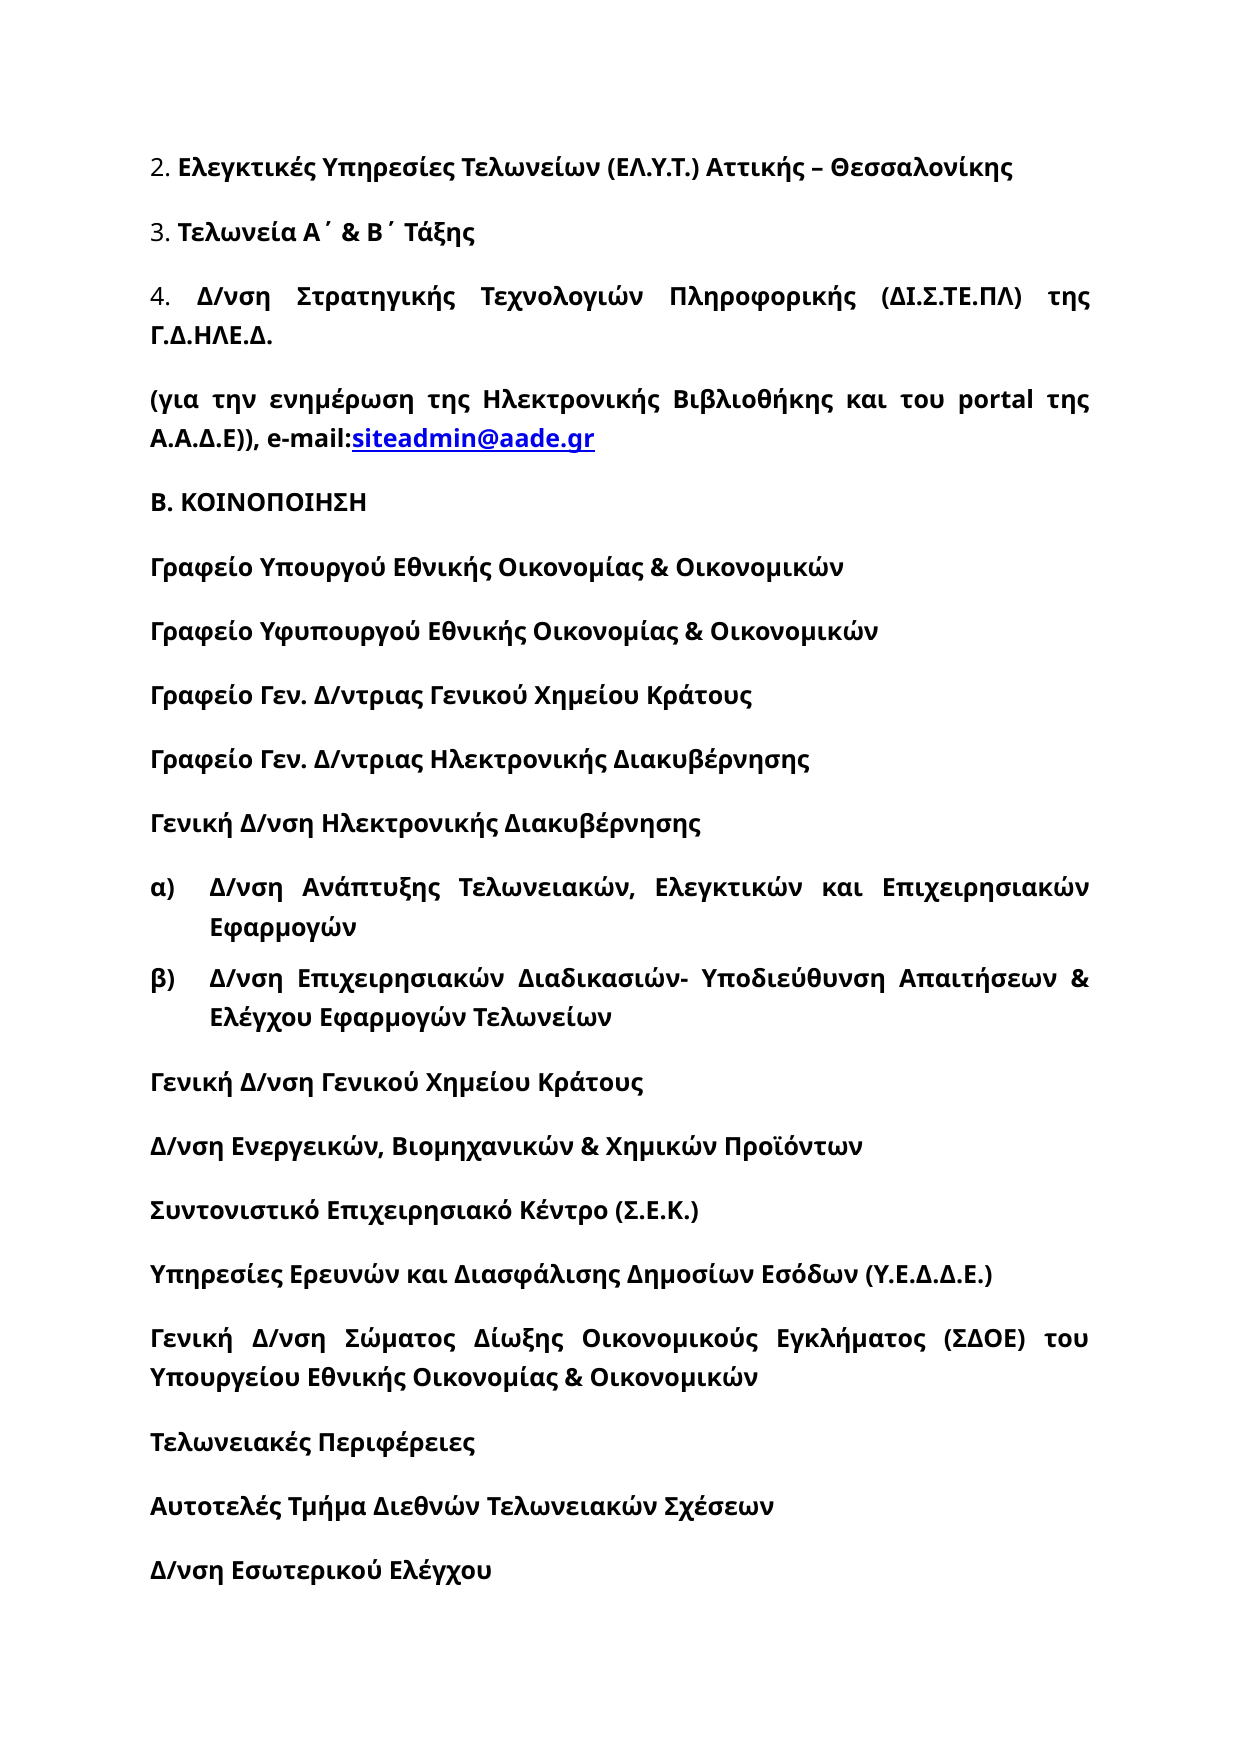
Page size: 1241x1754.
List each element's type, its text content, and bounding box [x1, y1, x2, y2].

text Συντονιστικό Επιχειρησιακό Κέντρο (Σ.Ε.Κ.) [150, 1192, 1090, 1227]
text Γενική Δ/νση Ηλεκτρονικής Διακυβέρνησης [150, 806, 1090, 840]
text Β. ΚΟΙΝΟΠΟΙΗΣΗ [150, 485, 1090, 519]
text Γραφείο Γεν. Δ/ντριας Ηλεκτρονικής Διακυβέρνησης [150, 742, 1090, 776]
text 3. Τελωνεία Α΄ & Β΄ Τάξης [150, 214, 1090, 248]
text (για την ενημέρωση της Ηλεκτρονικής Βιβλιοθήκης και του portal της Α.Α.Δ.Ε)), e-mail:siteadmin@aade.gr [150, 382, 1090, 455]
text Δ/νση Εσωτερικού Ελέγχου [150, 1552, 1090, 1587]
text Γραφείο Υπουργού Εθνικής Οικονομίας & Οικονομικών [150, 549, 1090, 583]
text Υπηρεσίες Ερευνών και Διασφάλισης Δημοσίων Εσόδων (Υ.Ε.Δ.Δ.Ε.) [150, 1257, 1090, 1291]
text Γραφείο Γεν. Δ/ντριας Γενικού Χημείου Κράτους [150, 677, 1090, 712]
text Τελωνειακές Περιφέρειες [150, 1424, 1090, 1458]
text Γραφείο Υφυπουργού Εθνικής Οικονομίας & Οικονομικών [150, 613, 1090, 647]
list β) Δ/νση Επιχειρησιακών Διαδικασιών- Υποδιεύθυνση Απαιτήσεων & Ελέγχου Εφαρμογών Τελωνείων [150, 961, 1090, 1034]
text Αυτοτελές Τμήμα Διεθνών Τελωνειακών Σχέσεων [150, 1488, 1090, 1522]
text Γενική Δ/νση Γενικού Χημείου Κράτους [150, 1064, 1090, 1098]
list α) Δ/νση Ανάπτυξης Τελωνειακών, Ελεγκτικών και Επιχειρησιακών Εφαρμογών [150, 870, 1090, 943]
text Γενική Δ/νση Σώματος Δίωξης Οικονομικούς Εγκλήματος (ΣΔΟΕ) του Υπουργείου Εθνικής Οικονομίας & Οικονομικών [150, 1321, 1090, 1394]
text Δ/νση Ενεργεικών, Βιομηχανικών & Χημικών Προϊόντων [150, 1128, 1090, 1162]
text 2. Ελεγκτικές Υπηρεσίες Τελωνείων (ΕΛ.Υ.Τ.) Αττικής – Θεσσαλονίκης [150, 150, 1090, 184]
text 4. Δ/νση Στρατηγικής Τεχνολογιών Πληροφορικής (ΔΙ.Σ.ΤΕ.ΠΛ) της Γ.Δ.ΗΛΕ.Δ. [150, 278, 1090, 352]
